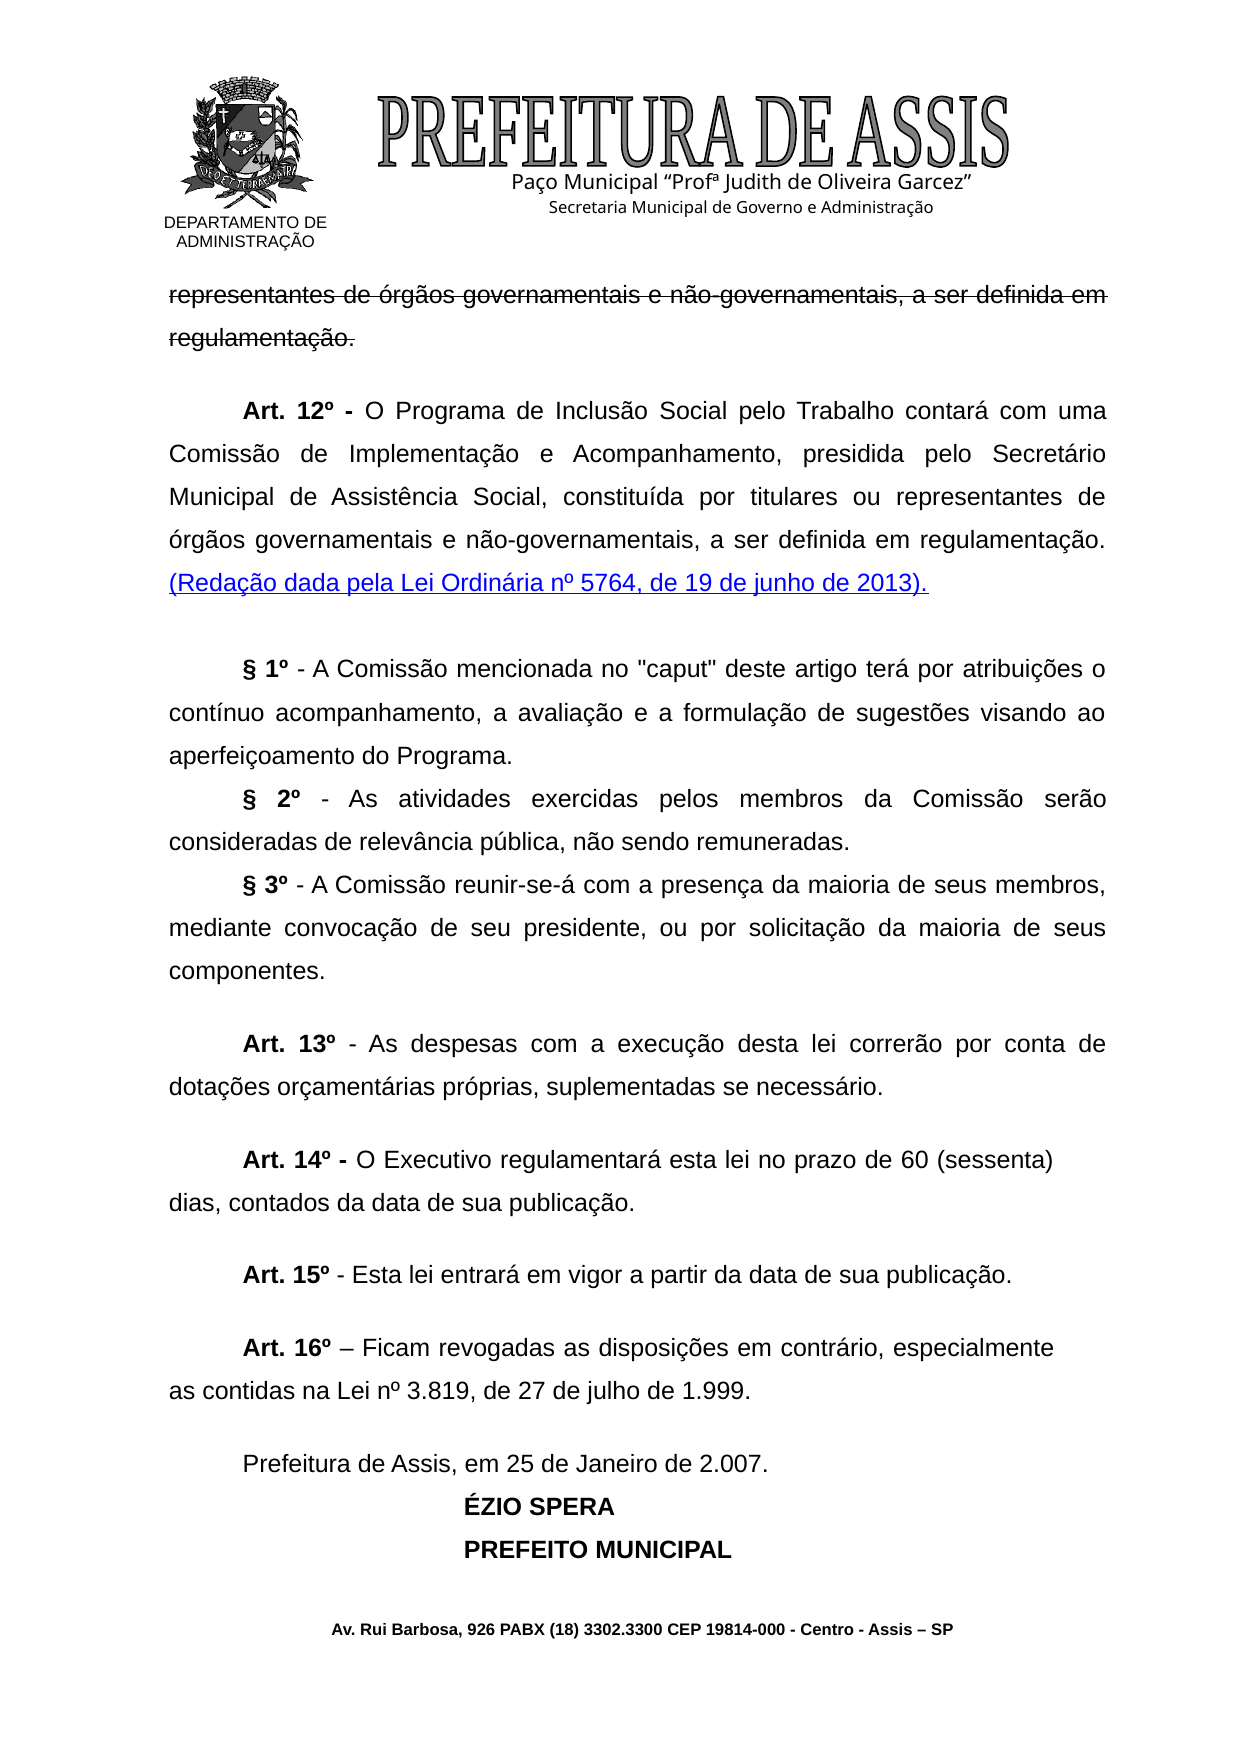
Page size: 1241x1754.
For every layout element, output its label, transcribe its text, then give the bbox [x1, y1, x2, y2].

text Art. 12º - O Programa de Inclusão Social pelo Trabalho contará com uma Comissão de Implementação e Acompanhamento, presidida pelo Secretário Municipal de Governo e Negócios Jurídicos, constituída por titulares ou representantes de órgãos governamentais e não-governamentais, a ser definida em regulamentação. [169, 280, 1107, 296]
text ÉZIO SPERA PREFEITO MUNICIPAL [169, 1492, 1107, 1564]
text Art. 13º - As despesas com a execução desta lei correrão por conta de dotações orçamentárias próprias, suplementadas se necessário. [169, 1029, 1107, 1101]
text Art. 15º - Esta lei entrará em vigor a partir da data de sua publicação. [169, 1260, 1056, 1289]
text Art. 12º - O Programa de Inclusão Social pelo Trabalho contará com uma Comissão de Implementação e Acompanhamento, presidida pelo Secretário Municipal de Governo e Negócios Jurídicos, constituída por titulares ou representantes de órgãos governamentais e não-governamentais, a ser definida em regulamentação. [169, 297, 1107, 352]
text Art. 16º – Ficam revogadas as disposições em contrário, especialmente as contidas na Lei nº 3.819, de 27 de julho de 1.999. [169, 1333, 1056, 1405]
text Art. 12º - O Programa de Inclusão Social pelo Trabalho contará com uma Comissão de Implementação e Acompanhamento, presidida pelo Secretário Municipal de Assistência Social, constituída por titulares ou representantes de órgãos governamentais e não-governamentais, a ser definida em regulamentação.(Redação dada pela Lei Ordinária nº 5764, de 19 de junho de 2013). § 1º - A Comissão mencionada no "caput" deste artigo terá por atribuições o contínuo acompanhamento, a avaliação e a formulação de sugestões visando ao aperfeiçoamento do Programa. § 2º - As atividades exercidas pelos membros da Comissão serão consideradas de relevância pública, não sendo remuneradas. § 3º - A Comissão reunir-se-á com a presença da maioria de seus membros, mediante convocação de seu presidente, ou por solicitação da maioria de seus componentes. [169, 396, 1107, 985]
text Art. 14º - O Executivo regulamentará esta lei no prazo de 60 (sessenta) dias, contados da data de sua publicação. [169, 1145, 1056, 1217]
text Prefeitura de Assis, em 25 de Janeiro de 2.007. [169, 1449, 1056, 1477]
